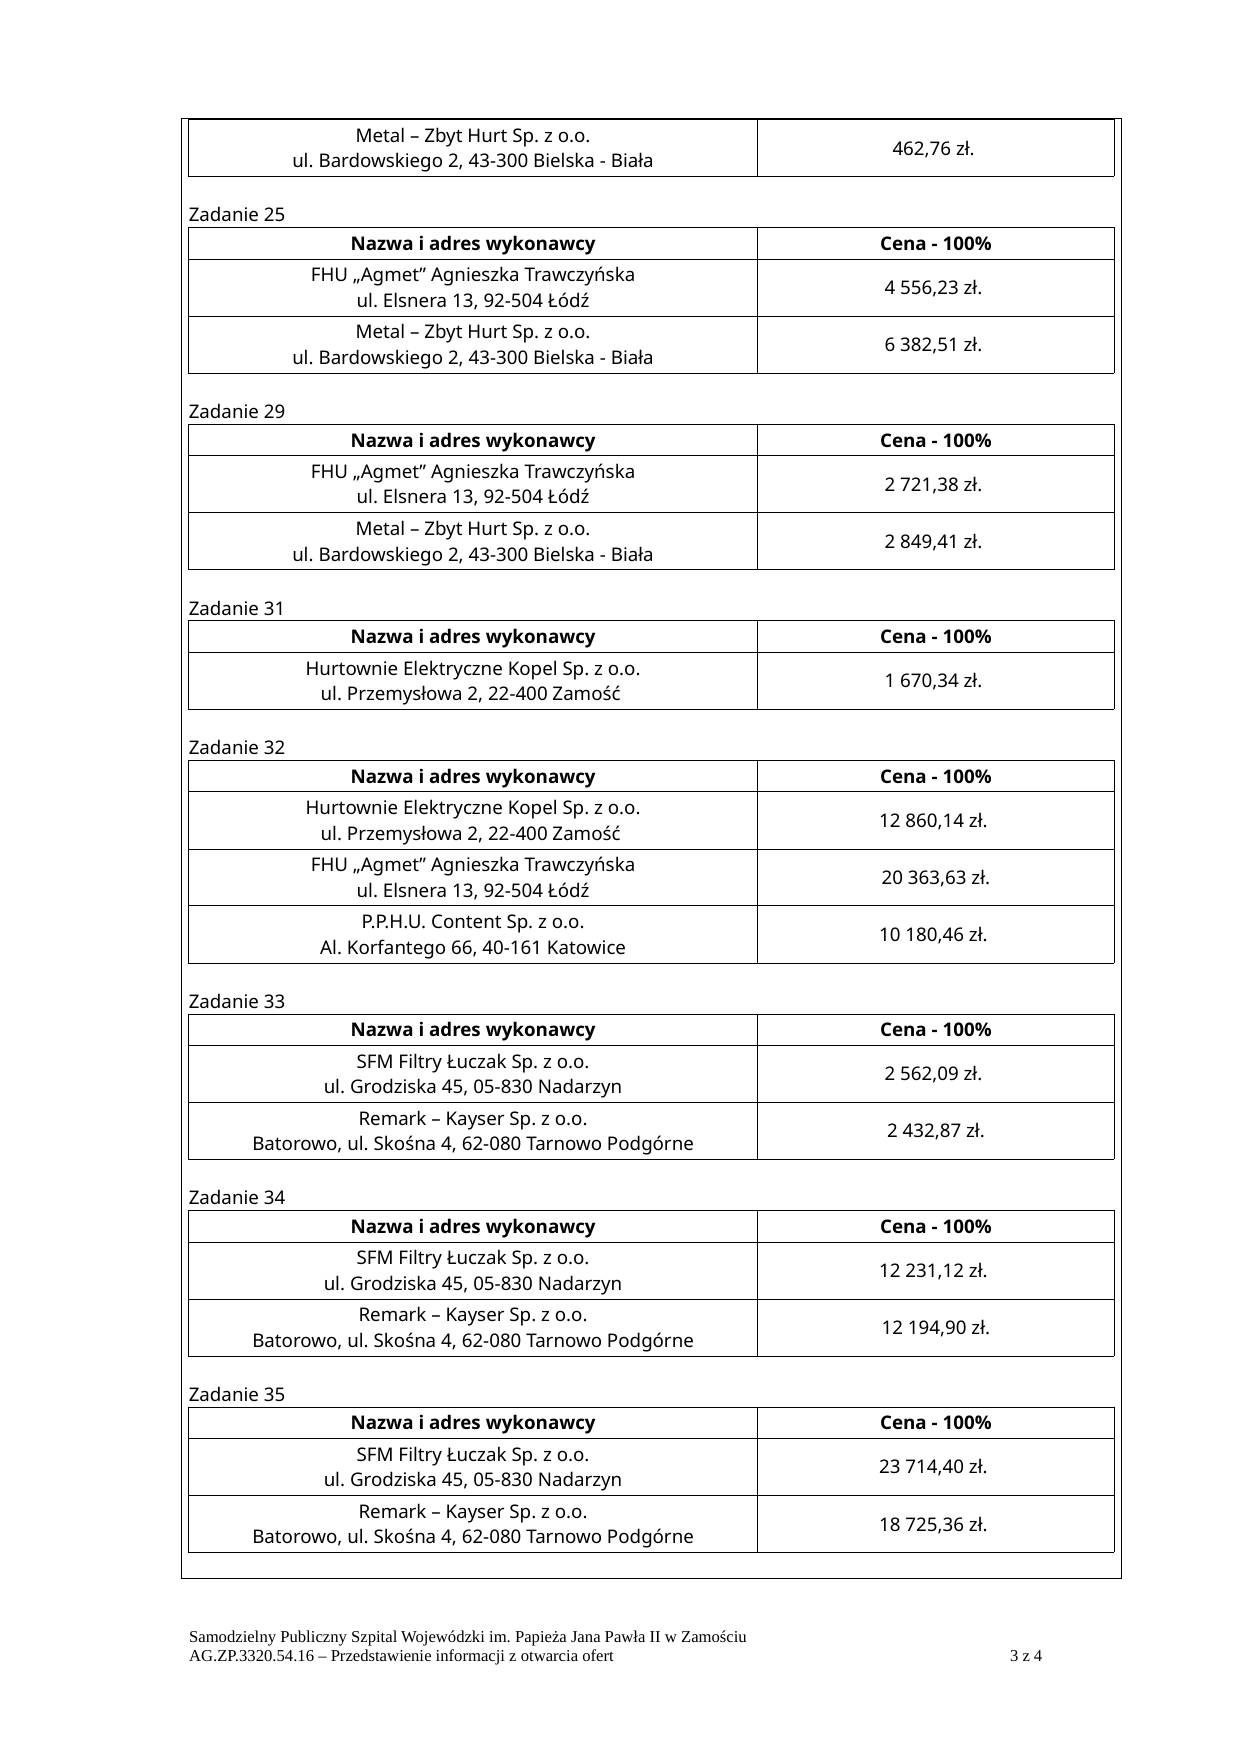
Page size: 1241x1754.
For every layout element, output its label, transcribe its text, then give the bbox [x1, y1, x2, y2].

table_cell 1 670,34 zł. [758, 653, 1114, 709]
table_header Nazwa i adres wykonawcy [189, 1211, 757, 1242]
table_cell FHU „Agmet” Agnieszka Trawczyńska ul. Elsnera 13, 92-504 Łódź [189, 456, 757, 512]
table_header Nazwa i adres wykonawcy [189, 1015, 757, 1045]
table_header Nazwa i adres wykonawcy [189, 228, 757, 259]
table_cell 10 180,46 zł. [758, 906, 1114, 962]
table_cell SFM Filtry Łuczak Sp. z o.o. ul. Grodziska 45, 05-830 Nadarzyn [189, 1439, 757, 1495]
table_cell Remark – Kayser Sp. z o.o. Batorowo, ul. Skośna 4, 62-080 Tarnowo Podgórne [189, 1300, 757, 1356]
table_header Cena - 100% [758, 761, 1114, 791]
table_header Nazwa i adres wykonawcy [189, 1408, 757, 1438]
table_cell 4 556,23 zł. [758, 260, 1114, 316]
table_cell Zadanie 25 Zadanie 29 Zadanie 31 Zadanie 32 Zadanie 33 Zadanie 34 Zadanie 35 [182, 119, 1121, 1578]
table_header Cena - 100% [758, 1015, 1114, 1045]
table_cell Metal – Zbyt Hurt Sp. z o.o. ul. Bardowskiego 2, 43-300 Bielska - Biała [189, 513, 757, 569]
table_cell Hurtownie Elektryczne Kopel Sp. z o.o. ul. Przemysłowa 2, 22-400 Zamość [189, 653, 757, 709]
table_cell 6 382,51 zł. [758, 317, 1114, 373]
table_cell 18 725,36 zł. [758, 1496, 1114, 1552]
table_cell SFM Filtry Łuczak Sp. z o.o. ul. Grodziska 45, 05-830 Nadarzyn [189, 1243, 757, 1298]
table_header Nazwa i adres wykonawcy [189, 761, 757, 791]
table_cell FHU „Agmet” Agnieszka Trawczyńska ul. Elsnera 13, 92-504 Łódź [189, 260, 757, 316]
table_cell FHU „Agmet” Agnieszka Trawczyńska ul. Elsnera 13, 92-504 Łódź [189, 850, 757, 905]
table_cell 23 714,40 zł. [758, 1439, 1114, 1495]
table_cell SFM Filtry Łuczak Sp. z o.o. ul. Grodziska 45, 05-830 Nadarzyn [189, 1046, 757, 1102]
table_cell 462,76 zł. [758, 120, 1114, 176]
table_cell 2 849,41 zł. [758, 513, 1114, 569]
table_cell 12 194,90 zł. [758, 1300, 1114, 1356]
table_cell 2 721,38 zł. [758, 456, 1114, 512]
table_cell 12 860,14 zł. [758, 792, 1114, 848]
table_cell Metal – Zbyt Hurt Sp. z o.o. ul. Bardowskiego 2, 43-300 Bielska - Biała [189, 317, 757, 373]
table_cell Remark – Kayser Sp. z o.o. Batorowo, ul. Skośna 4, 62-080 Tarnowo Podgórne [189, 1496, 757, 1552]
table_header Cena - 100% [758, 1408, 1114, 1438]
table_header Cena - 100% [758, 621, 1114, 652]
table_header Cena - 100% [758, 1211, 1114, 1242]
table_cell P.P.H.U. Content Sp. z o.o. Al. Korfantego 66, 40-161 Katowice [189, 906, 757, 962]
table_cell Hurtownie Elektryczne Kopel Sp. z o.o. ul. Przemysłowa 2, 22-400 Zamość [189, 792, 757, 848]
table_cell 12 231,12 zł. [758, 1243, 1114, 1298]
table_cell 2 432,87 zł. [758, 1103, 1114, 1159]
table_header Cena - 100% [758, 228, 1114, 259]
table_cell 20 363,63 zł. [758, 850, 1114, 905]
table_cell 2 562,09 zł. [758, 1046, 1114, 1102]
table_cell Remark – Kayser Sp. z o.o. Batorowo, ul. Skośna 4, 62-080 Tarnowo Podgórne [189, 1103, 757, 1159]
table_cell Metal – Zbyt Hurt Sp. z o.o. ul. Bardowskiego 2, 43-300 Bielska - Biała [189, 120, 757, 176]
table_header Nazwa i adres wykonawcy [189, 621, 757, 652]
table_header Nazwa i adres wykonawcy [189, 425, 757, 455]
table_header Cena - 100% [758, 425, 1114, 455]
